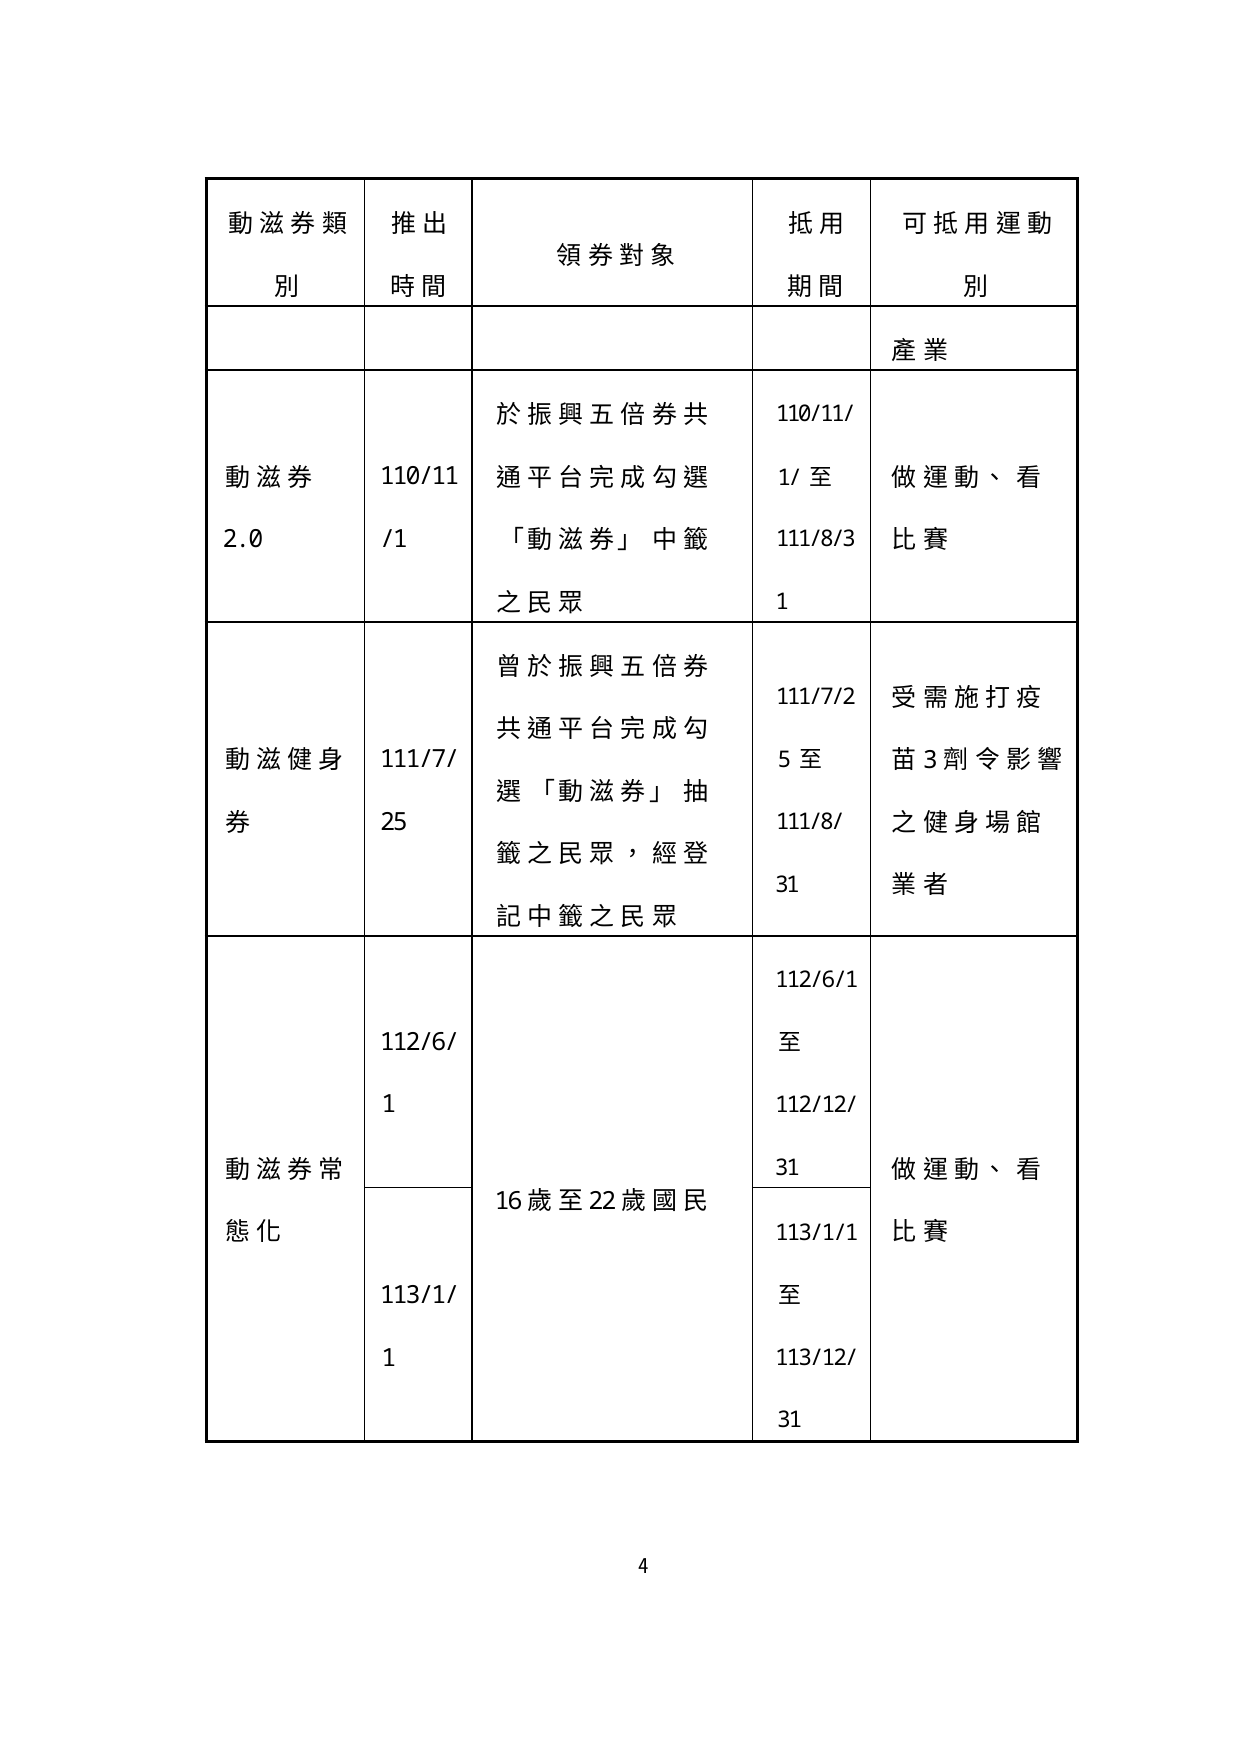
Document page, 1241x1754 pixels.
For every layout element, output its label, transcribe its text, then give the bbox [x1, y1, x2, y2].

table_cell 產業 [871, 307, 1076, 369]
table_cell [473, 307, 752, 369]
table_cell 111/7/25 [365, 623, 471, 935]
table_header 領券對象 [473, 180, 752, 305]
table_cell [753, 307, 870, 369]
table_cell 動滋券常態化 [208, 937, 364, 1440]
table_cell 動滋健身券 [208, 623, 364, 935]
table_cell 曾於振興五倍券共通平台完成勾選「動滋券」抽籤之民眾，經登記中籤之民眾 [473, 623, 752, 935]
table_cell 112/6/1至112/12/31 [753, 937, 870, 1187]
table_header 推出時間 [365, 180, 471, 305]
table_cell 受需施打疫苗3劑令影響之健身場館業者 [871, 623, 1076, 935]
table_cell 113/1/1 [365, 1188, 471, 1440]
table_cell 112/6/1 [365, 937, 471, 1187]
table_cell [208, 307, 364, 369]
table_cell [365, 307, 471, 369]
table_cell 111/7/25至111/8/ 31 [753, 623, 870, 935]
table_cell 於振興五倍券共通平台完成勾選「動滋券」中籤之民眾 [473, 371, 752, 621]
table_cell 113/1/1至113/12/31 [753, 1188, 870, 1440]
table_header 抵用期間 [753, 180, 870, 305]
table_cell 動滋券2.0 [208, 371, 364, 621]
table_cell 做運動、看比賽 [871, 937, 1076, 1440]
table_cell 110/11/1 [365, 371, 471, 621]
table_cell 16歲至22歲國民 [473, 937, 752, 1440]
table_cell 做運動、看比賽 [871, 371, 1076, 621]
table_header 動滋券類別 [208, 180, 364, 305]
table_cell 110/11/1/至111/8/31 [753, 371, 870, 621]
table_header 可抵用運動別 [871, 180, 1076, 305]
